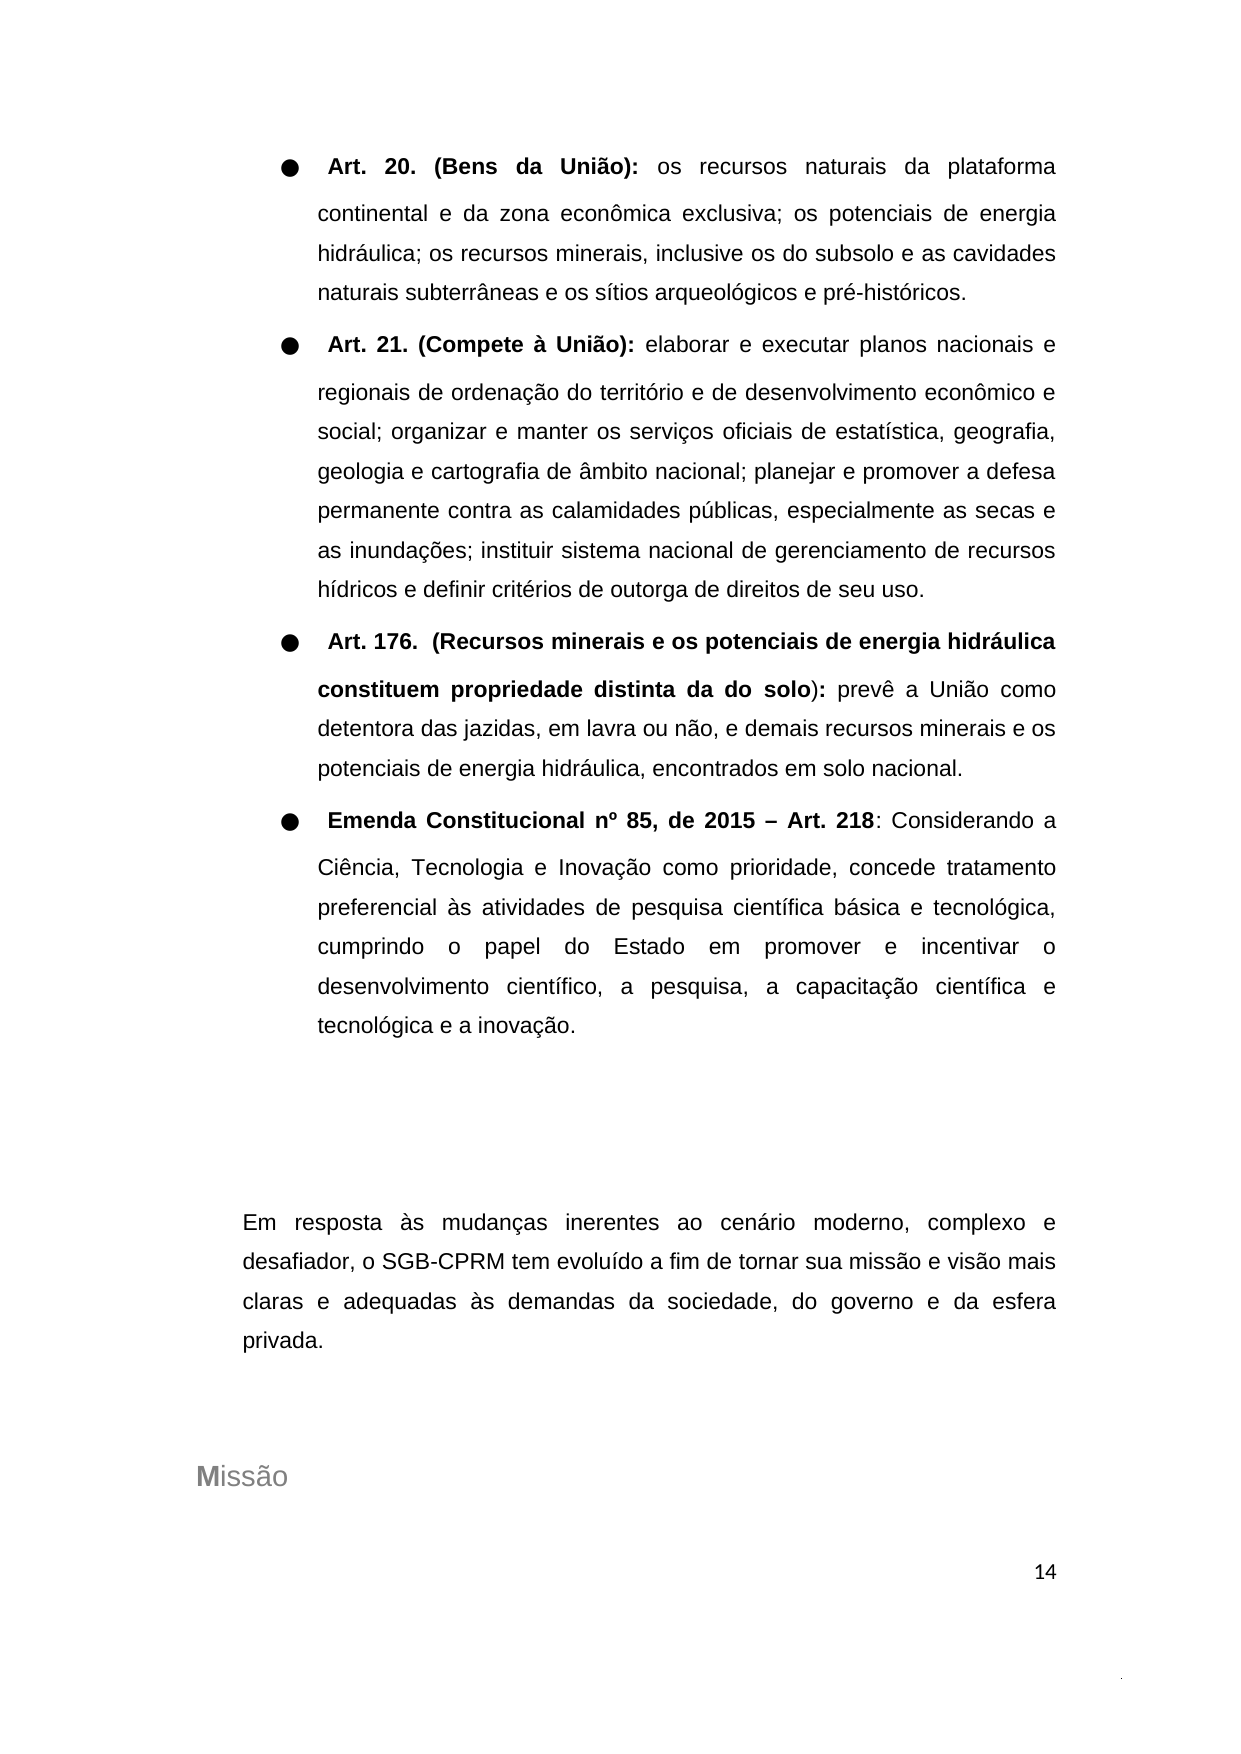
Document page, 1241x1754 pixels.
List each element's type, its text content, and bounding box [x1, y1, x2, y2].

list Emenda Constitucional nº 85, de 2015 – Art. 218: Considerando a Ciência, Tecnologia e Inovação como prioridade, concede tratamento preferencial às atividades de pesquisa científica básica e tecnológica, cumprindo o papel do Estado em promover e incentivar o desenvolvimento científico, a pesquisa, a capacitação científica e tecnológica e a inovação. [216, 729, 1121, 1103]
list Art. 176. (Recursos minerais e os potenciais de energia hidráulica constituem propriedade distinta da do solo): prevê a União como detentora das jazidas, em lavra ou não, e demais recursos minerais e os potenciais de energia hidráulica, encontrados em solo nacional. [216, 551, 1121, 729]
text Em resposta às mudanças inerentes ao cenário moderno, complexo e desafiador, o SGB-CPRM tem evoluído a fim de tornar sua missão e visão mais claras e adequadas às demandas da sociedade, do governo e da esfera privada. [178, 1144, 1121, 1418]
list Art. 20. (Bens da União): os recursos naturais da plataforma continental e da zona econômica exclusiva; os potenciais de energia hidráulica; os recursos minerais, inclusive os do subsolo e as cavidades naturais subterrâneas e os sítios arqueológicos e pré-históricos. [216, 76, 1121, 253]
list Art. 21. (Compete à União): elaborar e executar planos nacionais e regionais de ordenação do território e de desenvolvimento econômico e social; organizar e manter os serviços oficiais de estatística, geografia, geologia e cartografia de âmbito nacional; planejar e promover a defesa permanente contra as calamidades públicas, especialmente as secas e as inundações; instituir sistema nacional de gerenciamento de recursos hídricos e definir critérios de outorga de direitos de seu uso. [216, 253, 1121, 551]
table_header Missão [185, 1459, 1115, 1492]
